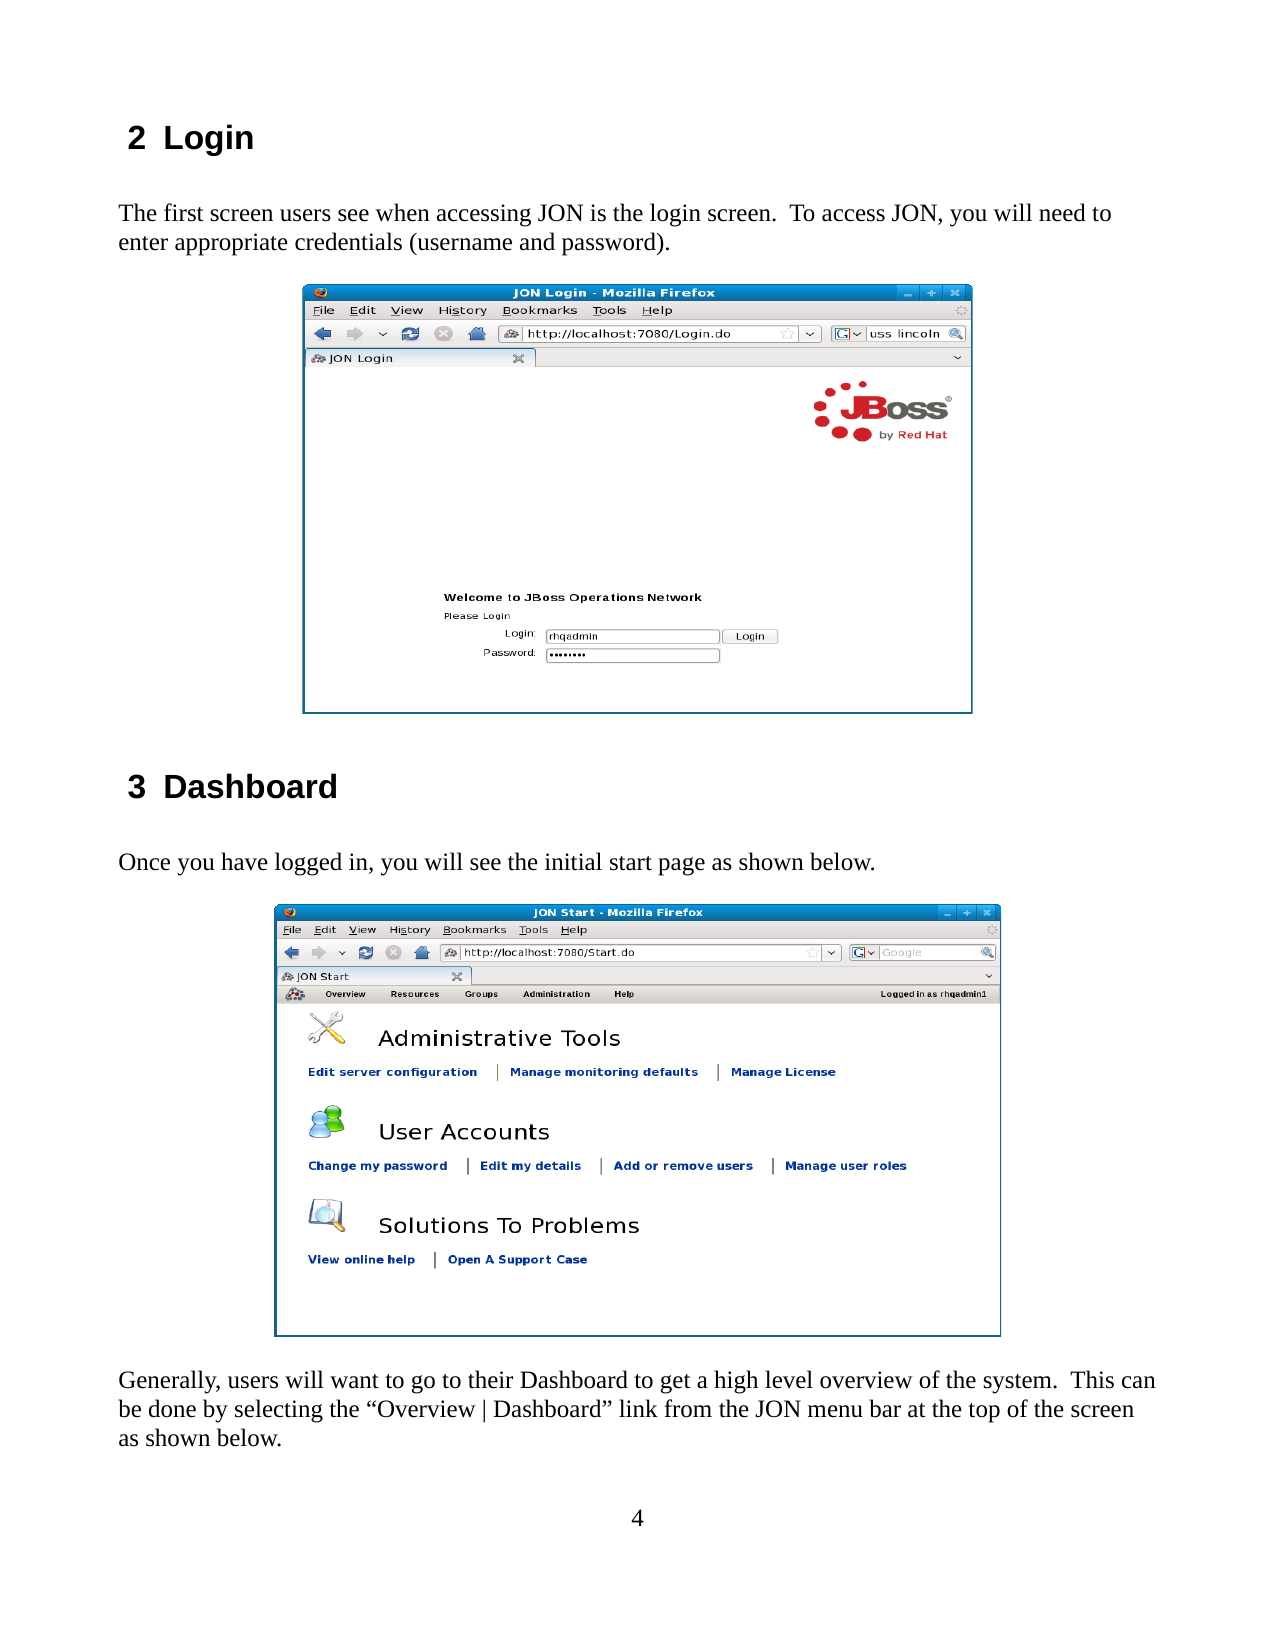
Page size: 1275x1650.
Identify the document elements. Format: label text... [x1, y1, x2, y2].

picture [921, 284, 942, 296]
text Generally, users will want to go to their Dashboard to get a high level overview of the system. This can be done by selecting the “Overview | Dashboard” link from the JON menu bar at the top of the screen as shown below. [118, 1365, 1157, 1452]
picture [944, 284, 965, 295]
picture [978, 904, 995, 915]
picture [302, 288, 973, 714]
text The first screen users see when accessing JON is the login screen. To access JON, you will need to enter appropriate credentials (username and password). [118, 198, 1157, 256]
text Once you have logged in, you will see the initial start page as shown below. [118, 847, 1157, 876]
picture [939, 904, 956, 915]
subtitle Dashboard [118, 767, 1157, 806]
subtitle Login [118, 118, 1157, 157]
picture [898, 284, 919, 296]
picture [958, 904, 976, 913]
picture [274, 908, 1002, 1337]
